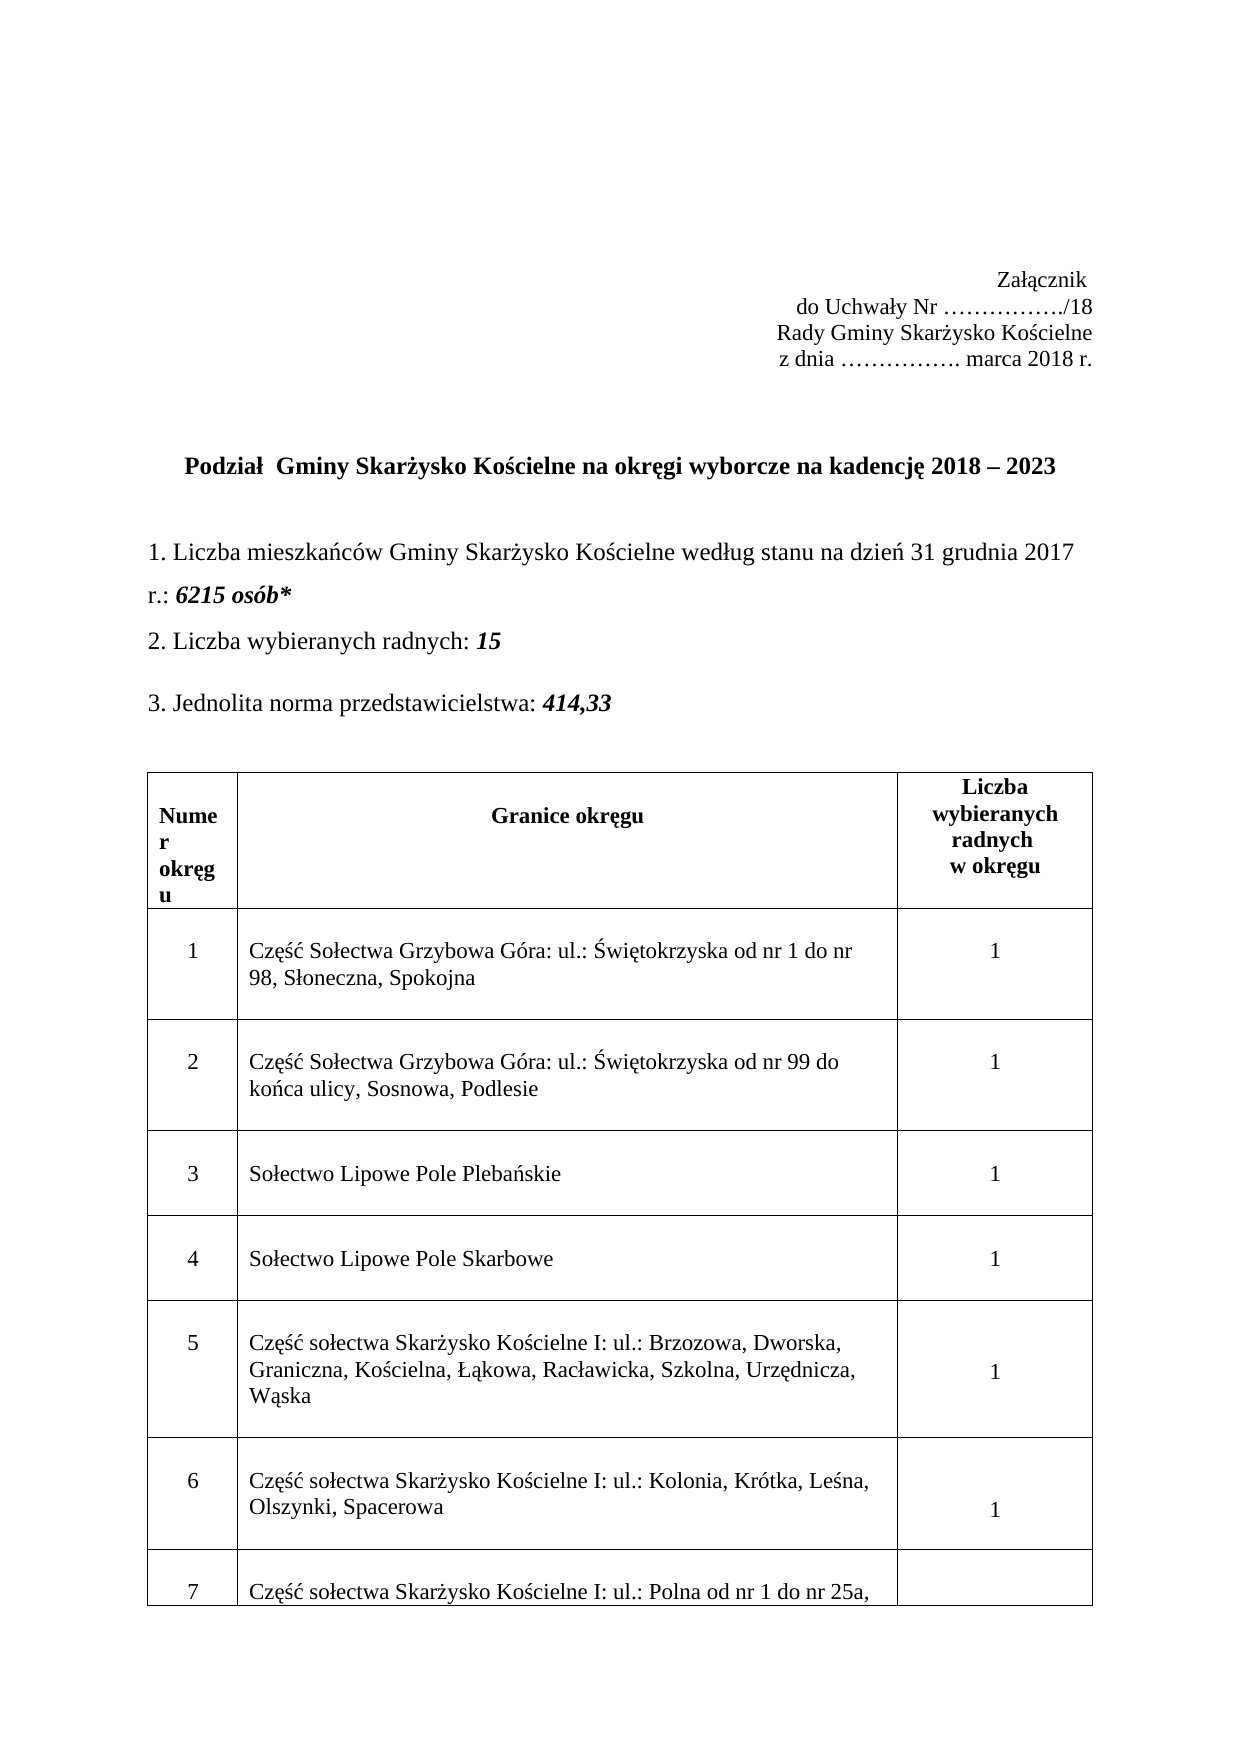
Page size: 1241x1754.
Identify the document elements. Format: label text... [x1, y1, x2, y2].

table_cell 1 [898, 1438, 1092, 1548]
table_cell Część sołectwa Skarżysko Kościelne I: ul.: Brzozowa, Dworska, Graniczna, Kościelna, Łąkowa, Racławicka, Szkolna, Urzędnicza, Wąska [238, 1301, 897, 1437]
text 2. Liczba wybieranych radnych: 15 [148, 626, 1093, 655]
text 1. Liczba mieszkańców Gminy Skarżysko Kościelne według stanu na dzień 31 grudnia 2017 r.: 6215 osób* [148, 537, 1093, 609]
text 3. Jednolita norma przedstawicielstwa: 414,33 [148, 688, 1093, 717]
text do Uchwały Nr ……………./18 [148, 293, 1093, 319]
text Rady Gminy Skarżysko Kościelne [148, 319, 1093, 345]
table_cell 6 [148, 1438, 237, 1548]
table_header Numer okręgu [148, 773, 237, 907]
table_cell Część Sołectwa Grzybowa Góra: ul.: Świętokrzyska od nr 1 do nr 98, Słoneczna, Spokojna [238, 909, 897, 1019]
table_cell 1 [898, 1216, 1092, 1300]
text z dnia ……………. marca 2018 r. [148, 345, 1093, 372]
table_cell Część Sołectwa Grzybowa Góra: ul.: Świętokrzyska od nr 99 do końca ulicy, Sosnowa, Podlesie [238, 1020, 897, 1130]
table_cell Sołectwo Lipowe Pole Plebańskie [238, 1131, 897, 1215]
table_cell Sołectwo Lipowe Pole Skarbowe [238, 1216, 897, 1300]
table_cell 7 [148, 1550, 237, 1605]
table_cell Część sołectwa Skarżysko Kościelne I: ul.: Polna od nr 1 do nr 25a, [238, 1550, 897, 1605]
table_cell 1 [898, 1020, 1092, 1130]
table_cell 1 [898, 1301, 1092, 1437]
table_cell 1 [898, 1131, 1092, 1215]
table_cell 2 [148, 1020, 237, 1130]
table_cell 1 [898, 909, 1092, 1019]
table_header Granice okręgu [238, 773, 897, 907]
table_cell 4 [148, 1216, 237, 1300]
text Załącznik [148, 266, 1093, 293]
table_cell [898, 1550, 1092, 1605]
table_cell 1 [148, 909, 237, 1019]
table_cell 3 [148, 1131, 237, 1215]
table_cell 5 [148, 1301, 237, 1437]
table_cell Część sołectwa Skarżysko Kościelne I: ul.: Kolonia, Krótka, Leśna, Olszynki, Spacerowa [238, 1438, 897, 1548]
table_header Liczba wybieranych radnych w okręgu [898, 773, 1092, 907]
text Podział Gminy Skarżysko Kościelne na okręgi wyborcze na kadencję 2018 – 2023 [148, 451, 1093, 479]
